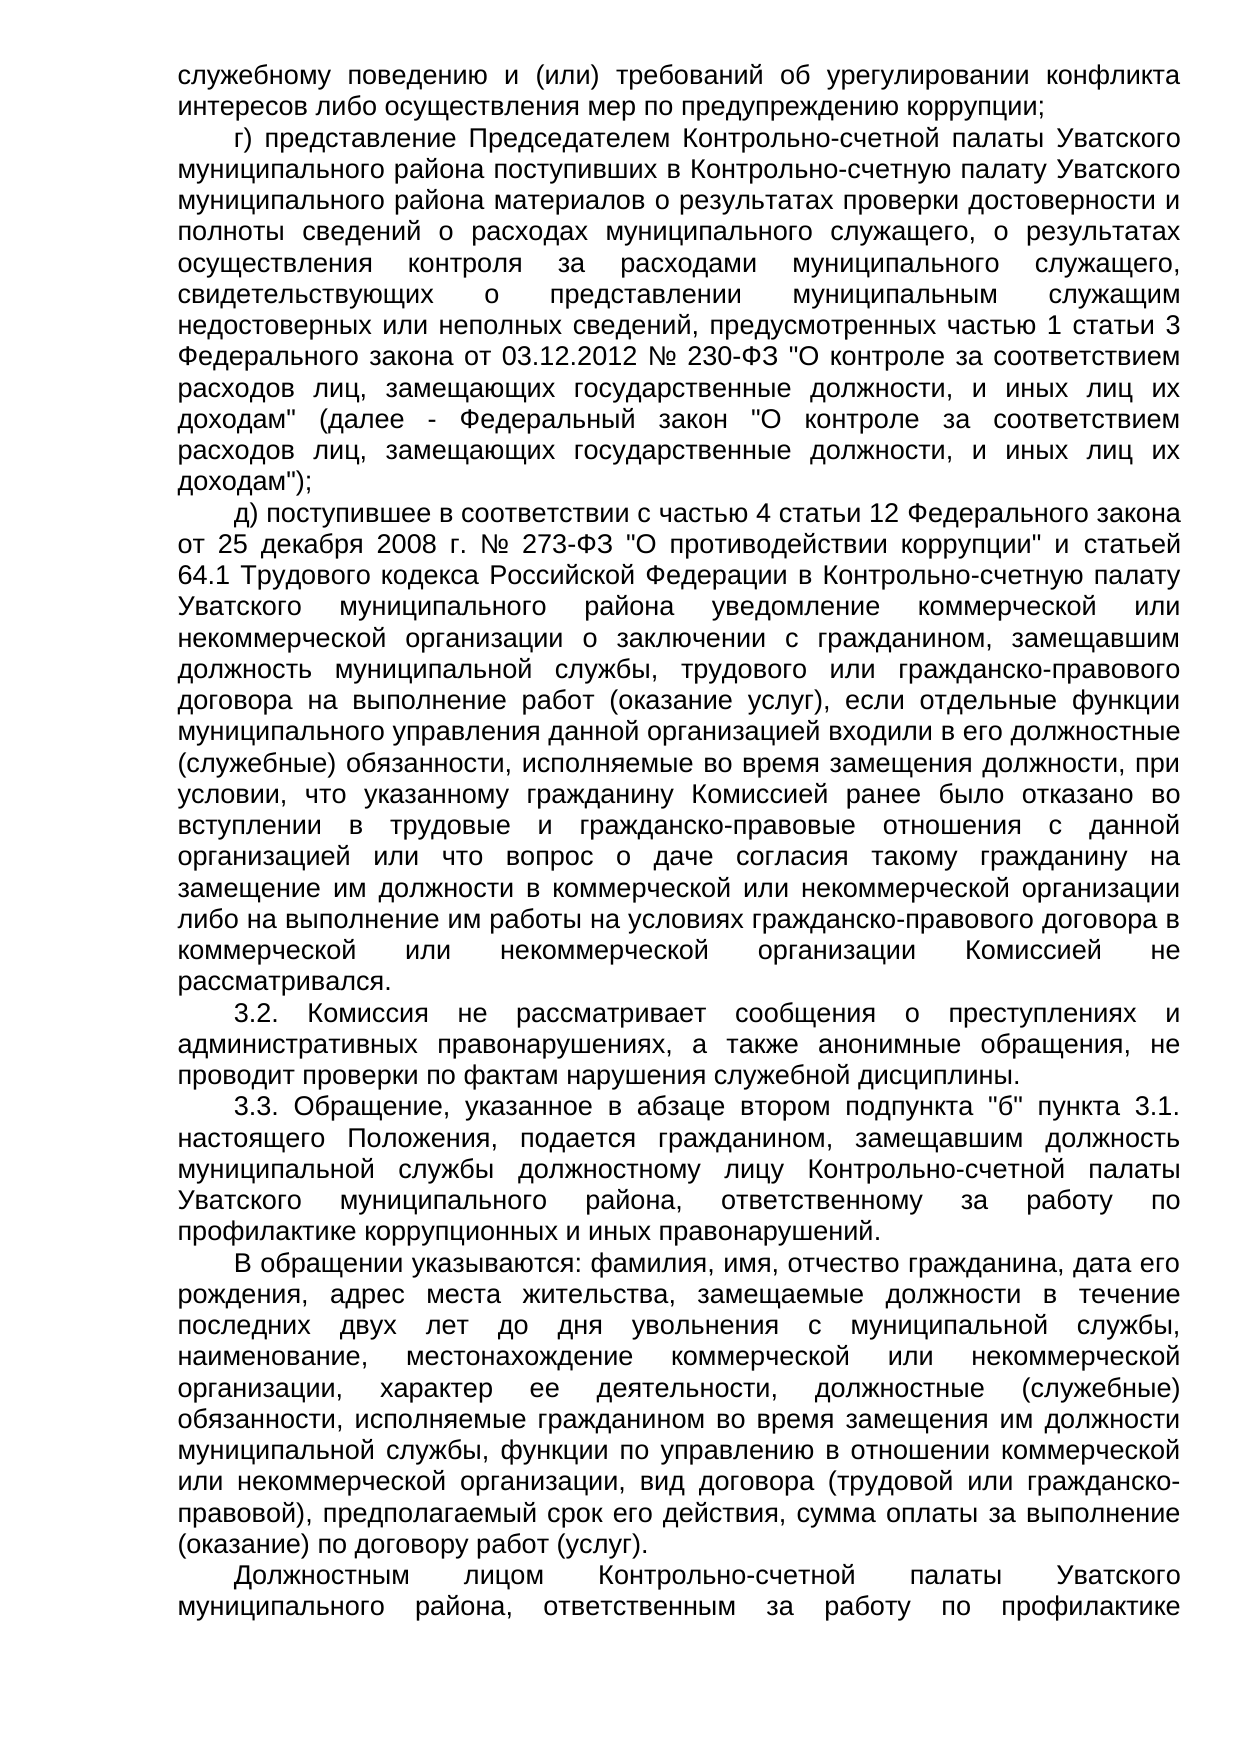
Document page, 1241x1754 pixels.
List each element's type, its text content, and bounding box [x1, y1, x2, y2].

text В обращении указываются: фамилия, имя, отчество гражданина, дата его рождения, адрес места жительства, замещаемые должности в течение последних двух лет до дня увольнения с муниципальной службы, наименование, местонахождение коммерческой или некоммерческой организации, характер ее деятельности, должностные (служебные) обязанности, исполняемые гражданином во время замещения им должности муниципальной службы, функции по управлению в отношении коммерческой или некоммерческой организации, вид договора (трудовой или гражданско-правовой), предполагаемый срок его действия, сумма оплаты за выполнение (оказание) по договору работ (услуг). [177, 1247, 1181, 1559]
text г) представление Председателем Контрольно-счетной палаты Уватского муниципального района поступивших в Контрольно-счетную палату Уватского муниципального района материалов о результатах проверки достоверности и полноты сведений о расходах муниципального служащего, о результатах осуществления контроля за расходами муниципального служащего, свидетельствующих о представлении муниципальным служащим недостоверных или неполных сведений, предусмотренных частью 1 статьи 3 Федерального закона от 03.12.2012 № 230-ФЗ "О контроле за соответствием расходов лиц, замещающих государственные должности, и иных лиц их доходам" (далее - Федеральный закон "О контроле за соответствием расходов лиц, замещающих государственные должности, и иных лиц их доходам"); [177, 122, 1181, 497]
text Должностным лицом Контрольно-счетной палаты Уватского муниципального района, ответственным за работу по профилактике [177, 1559, 1181, 1622]
text служебному поведению и (или) требований об урегулировании конфликта интересов либо осуществления мер по предупреждению коррупции; [177, 59, 1181, 122]
text 3.3. Обращение, указанное в абзаце втором подпункта "б" пункта 3.1. настоящего Положения, подается гражданином, замещавшим должность муниципальной службы должностному лицу Контрольно-счетной палаты Уватского муниципального района, ответственному за работу по профилактике коррупционных и иных правонарушений. [177, 1090, 1181, 1247]
text 3.2. Комиссия не рассматривает сообщения о преступлениях и административных правонарушениях, а также анонимные обращения, не проводит проверки по фактам нарушения служебной дисциплины. [177, 997, 1181, 1090]
text д) поступившее в соответствии с частью 4 статьи 12 Федерального закона от 25 декабря 2008 г. № 273-ФЗ "О противодействии коррупции" и статьей 64.1 Трудового кодекса Российской Федерации в Контрольно-счетную палату Уватского муниципального района уведомление коммерческой или некоммерческой организации о заключении с гражданином, замещавшим должность муниципальной службы, трудового или гражданско-правового договора на выполнение работ (оказание услуг), если отдельные функции муниципального управления данной организацией входили в его должностные (служебные) обязанности, исполняемые во время замещения должности, при условии, что указанному гражданину Комиссией ранее было отказано во вступлении в трудовые и гражданско-правовые отношения с данной организацией или что вопрос о даче согласия такому гражданину на замещение им должности в коммерческой или некоммерческой организации либо на выполнение им работы на условиях гражданско-правового договора в коммерческой или некоммерческой организации Комиссией не рассматривался. [177, 497, 1181, 997]
